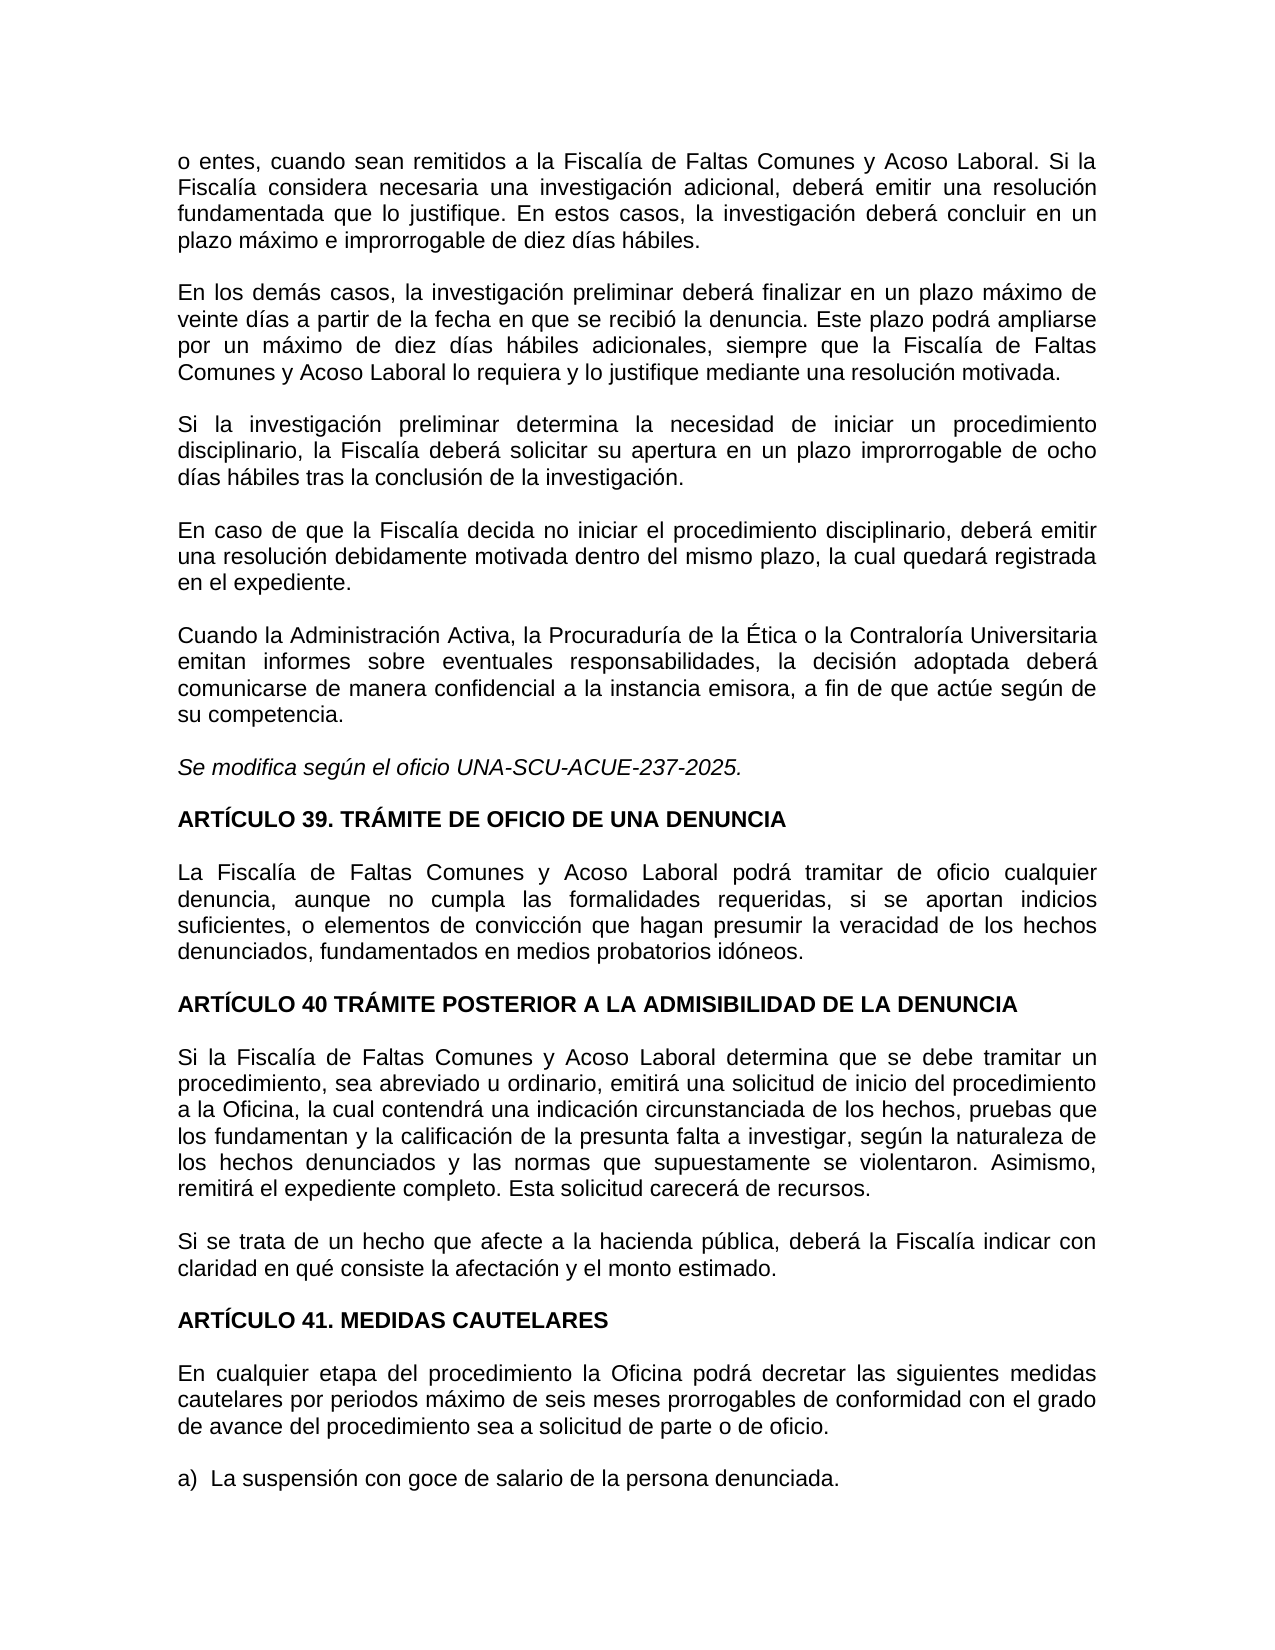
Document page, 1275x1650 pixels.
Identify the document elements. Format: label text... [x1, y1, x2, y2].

text ARTÍCULO 40 TRÁMITE POSTERIOR A LA ADMISIBILIDAD DE LA DENUNCIA [177, 991, 1098, 1017]
text Si la investigación preliminar determina la necesidad de iniciar un procedimiento disciplinario, la Fiscalía deberá solicitar su apertura en un plazo improrrogable de ocho días hábiles tras la conclusión de la investigación. [177, 411, 1098, 490]
text ARTÍCULO 39. TRÁMITE DE OFICIO DE UNA DENUNCIA [177, 806, 1098, 833]
text En caso de que la Fiscalía decida no iniciar el procedimiento disciplinario, deberá emitir una resolución debidamente motivada dentro del mismo plazo, la cual quedará registrada en el expediente. [177, 517, 1098, 596]
text Si la Fiscalía de Faltas Comunes y Acoso Laboral determina que se debe tramitar un procedimiento, sea abreviado u ordinario, emitirá una solicitud de inicio del procedimiento a la Oficina, la cual contendrá una indicación circunstanciada de los hechos, pruebas que los fundamentan y la calificación de la presunta falta a investigar, según la naturaleza de los hechos denunciados y las normas que supuestamente se violentaron. Asimismo, remitirá el expediente completo. Esta solicitud carecerá de recursos. [177, 1044, 1098, 1202]
text Se modifica según el oficio UNA-SCU-ACUE-237-2025. [177, 754, 1098, 780]
text ARTÍCULO 41. MEDIDAS CAUTELARES [177, 1307, 1098, 1333]
text En los demás casos, la investigación preliminar deberá finalizar en un plazo máximo de veinte días a partir de la fecha en que se recibió la denuncia. Este plazo podrá ampliarse por un máximo de diez días hábiles adicionales, siempre que la Fiscalía de Faltas Comunes y Acoso Laboral lo requiera y lo justifique mediante una resolución motivada. [177, 279, 1098, 385]
text La Fiscalía de Faltas Comunes y Acoso Laboral podrá tramitar de oficio cualquier denuncia, aunque no cumpla las formalidades requeridas, si se aportan indicios suficientes, o elementos de convicción que hagan presumir la veracidad de los hechos denunciados, fundamentados en medios probatorios idóneos. [177, 859, 1098, 964]
text a) La suspensión con goce de salario de la persona denunciada. [177, 1465, 1098, 1492]
text Cuando la Administración Activa, la Procuraduría de la Ética o la Contraloría Universitaria emitan informes sobre eventuales responsabilidades, la decisión adoptada deberá comunicarse de manera confidencial a la instancia emisora, a fin de que actúe según de su competencia. [177, 622, 1098, 727]
text Si se trata de un hecho que afecte a la hacienda pública, deberá la Fiscalía indicar con claridad en qué consiste la afectación y el monto estimado. [177, 1228, 1098, 1281]
text En cualquier etapa del procedimiento la Oficina podrá decretar las siguientes medidas cautelares por periodos máximo de seis meses prorrogables de conformidad con el grado de avance del procedimiento sea a solicitud de parte o de oficio. [177, 1360, 1098, 1439]
text o entes, cuando sean remitidos a la Fiscalía de Faltas Comunes y Acoso Laboral. Si la Fiscalía considera necesaria una investigación adicional, deberá emitir una resolución fundamentada que lo justifique. En estos casos, la investigación deberá concluir en un plazo máximo e improrrogable de diez días hábiles. [177, 148, 1098, 253]
